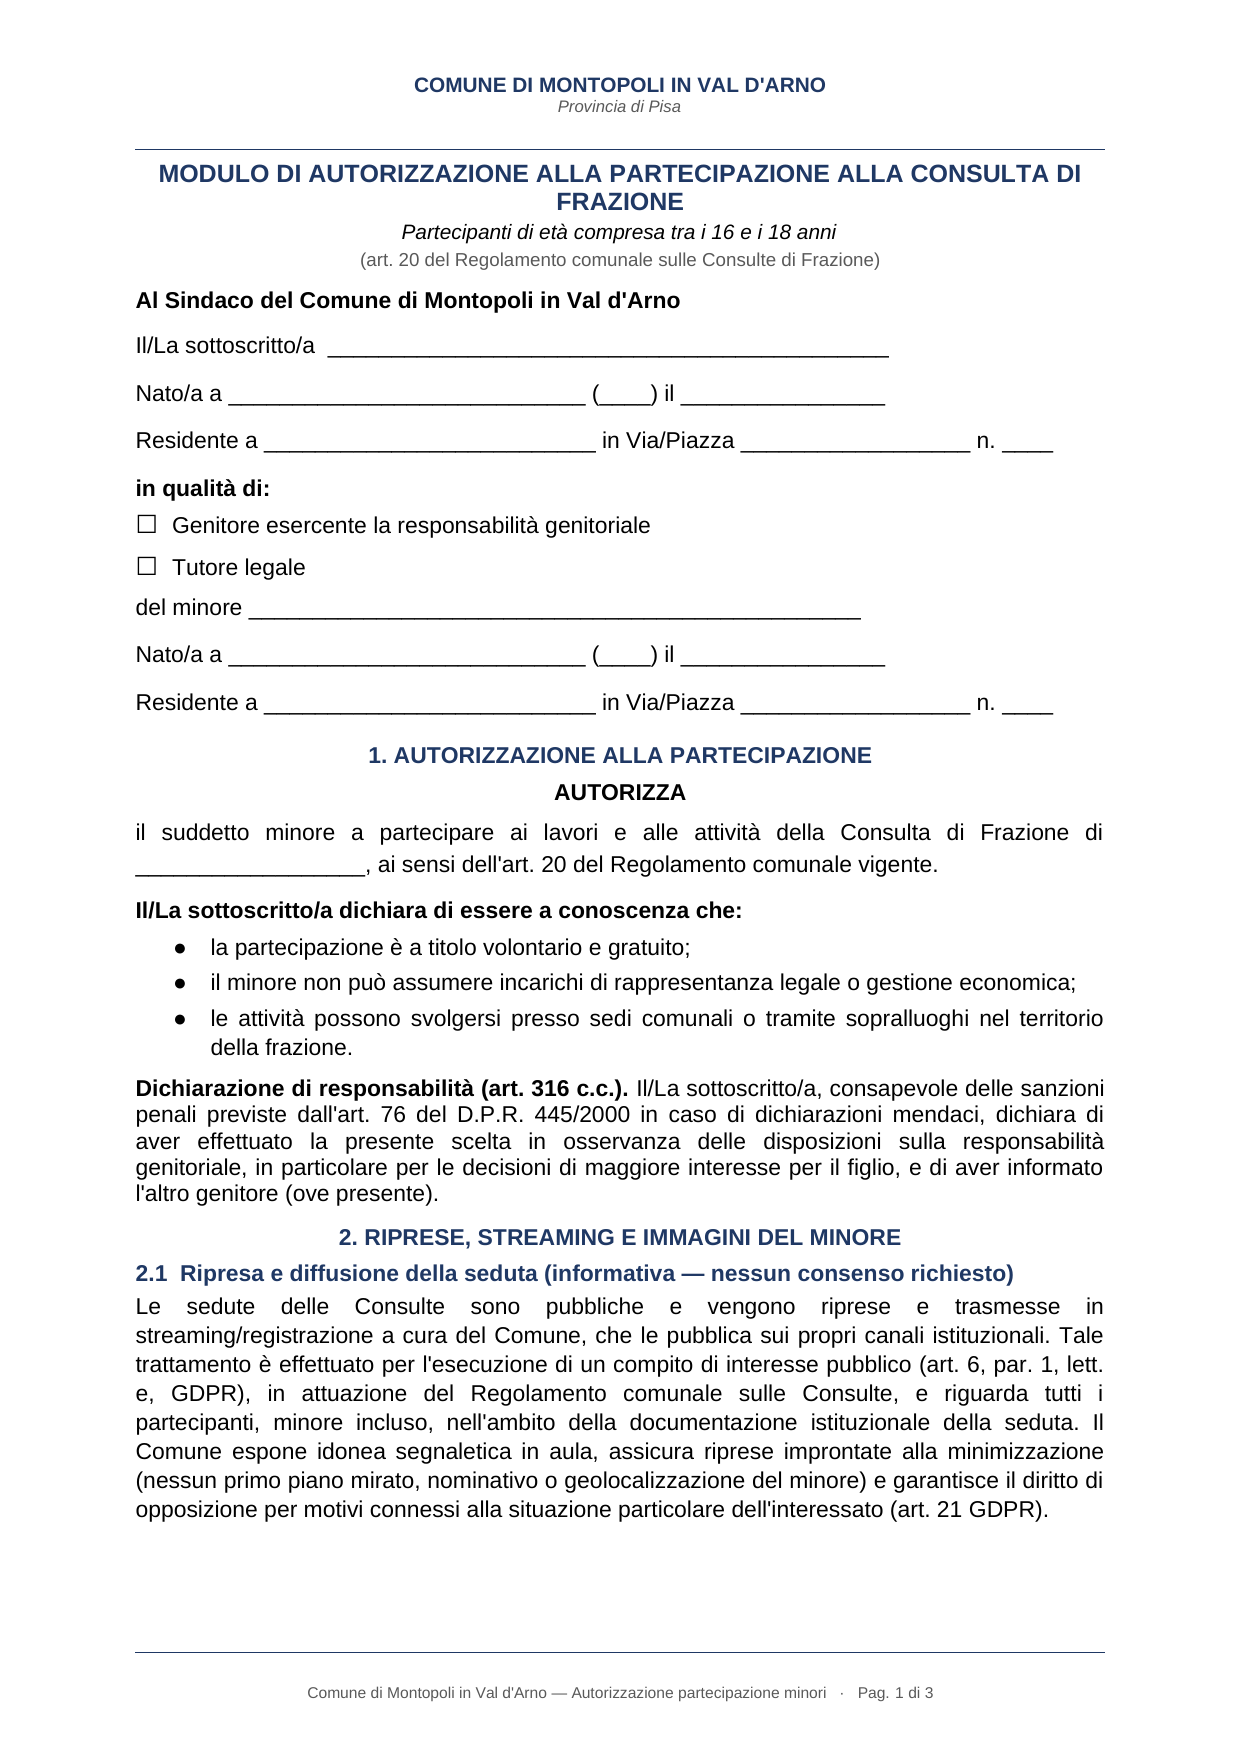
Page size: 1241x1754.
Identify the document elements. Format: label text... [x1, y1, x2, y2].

text ☐ Genitore esercente la responsabilità genitoriale [135, 510, 1105, 539]
text (art. 20 del Regolamento comunale sulle Consulte di Frazione) [135, 248, 1105, 270]
text AUTORIZZA [135, 779, 1105, 806]
text Al Sindaco del Comune di Montopoli in Val d'Arno [135, 287, 1105, 313]
list le attività possono svolgersi presso sedi comunali o tramite sopralluoghi nel territorio della frazione. [173, 1004, 1105, 1060]
text 2.1 Ripresa e diffusione della seduta (informativa — nessun consenso richiesto) [135, 1260, 1105, 1287]
text Le sedute delle Consulte sono pubbliche e vengono riprese e trasmesse in streaming/registrazione a cura del Comune, che le pubblica sui propri canali istituzionali. Tale trattamento è effettuato per l'esecuzione di un compito di interesse pubblico (art. 6, par. 1, lett. e, GDPR), in attuazione del Regolamento comunale sulle Consulte, e riguarda tutti i partecipanti, minore incluso, nell'ambito della documentazione istituzionale della seduta. Il Comune espone idonea segnaletica in aula, assicura riprese improntate alla minimizzazione (nessun primo piano mirato, nominativo o geolocalizzazione del minore) e garantisce il diritto di opposizione per motivi connessi alla situazione particolare dell'interessato (art. 21 GDPR). [135, 1293, 1105, 1522]
text Il/La sottoscritto/a ____________________________________________ [135, 332, 1105, 358]
text ☐ Tutore legale [135, 552, 1105, 581]
text in qualità di: [135, 475, 1105, 501]
list la partecipazione è a titolo volontario e gratuito; [173, 934, 1105, 961]
text 1. AUTORIZZAZIONE ALLA PARTECIPAZIONE [135, 742, 1105, 769]
text 2. RIPRESE, STREAMING E IMMAGINI DEL MINORE [135, 1223, 1105, 1250]
text il suddetto minore a partecipare ai lavori e alle attività della Consulta di Frazione di __________________, ai sensi dell'art. 20 del Regolamento comunale vigente. [135, 818, 1105, 878]
text Nato/a a ____________________________ (____) il ________________ [135, 641, 1105, 667]
text Dichiarazione di responsabilità (art. 316 c.c.). Il/La sottoscritto/a, consapevole delle sanzioni penali previste dall'art. 76 del D.P.R. 445/2000 in caso di dichiarazioni mendaci, dichiara di aver effettuato la presente scelta in osservanza delle disposizioni sulla responsabilità genitoriale, in particolare per le decisioni di maggiore interesse per il figlio, e di aver informato l'altro genitore (ove presente). [135, 1075, 1105, 1207]
list il minore non può assumere incarichi di rappresentanza legale o gestione economica; [173, 969, 1105, 996]
text Nato/a a ____________________________ (____) il ________________ [135, 380, 1105, 406]
text Residente a __________________________ in Via/Piazza __________________ n. ____ [135, 689, 1105, 715]
text Il/La sottoscritto/a dichiara di essere a conoscenza che: [135, 897, 1105, 923]
text MODULO DI AUTORIZZAZIONE ALLA PARTECIPAZIONE ALLA CONSULTA DI FRAZIONE [135, 158, 1105, 216]
text Residente a __________________________ in Via/Piazza __________________ n. ____ [135, 427, 1105, 453]
text Partecipanti di età compresa tra i 16 e i 18 anni [135, 220, 1105, 244]
text del minore ________________________________________________ [135, 594, 1105, 620]
